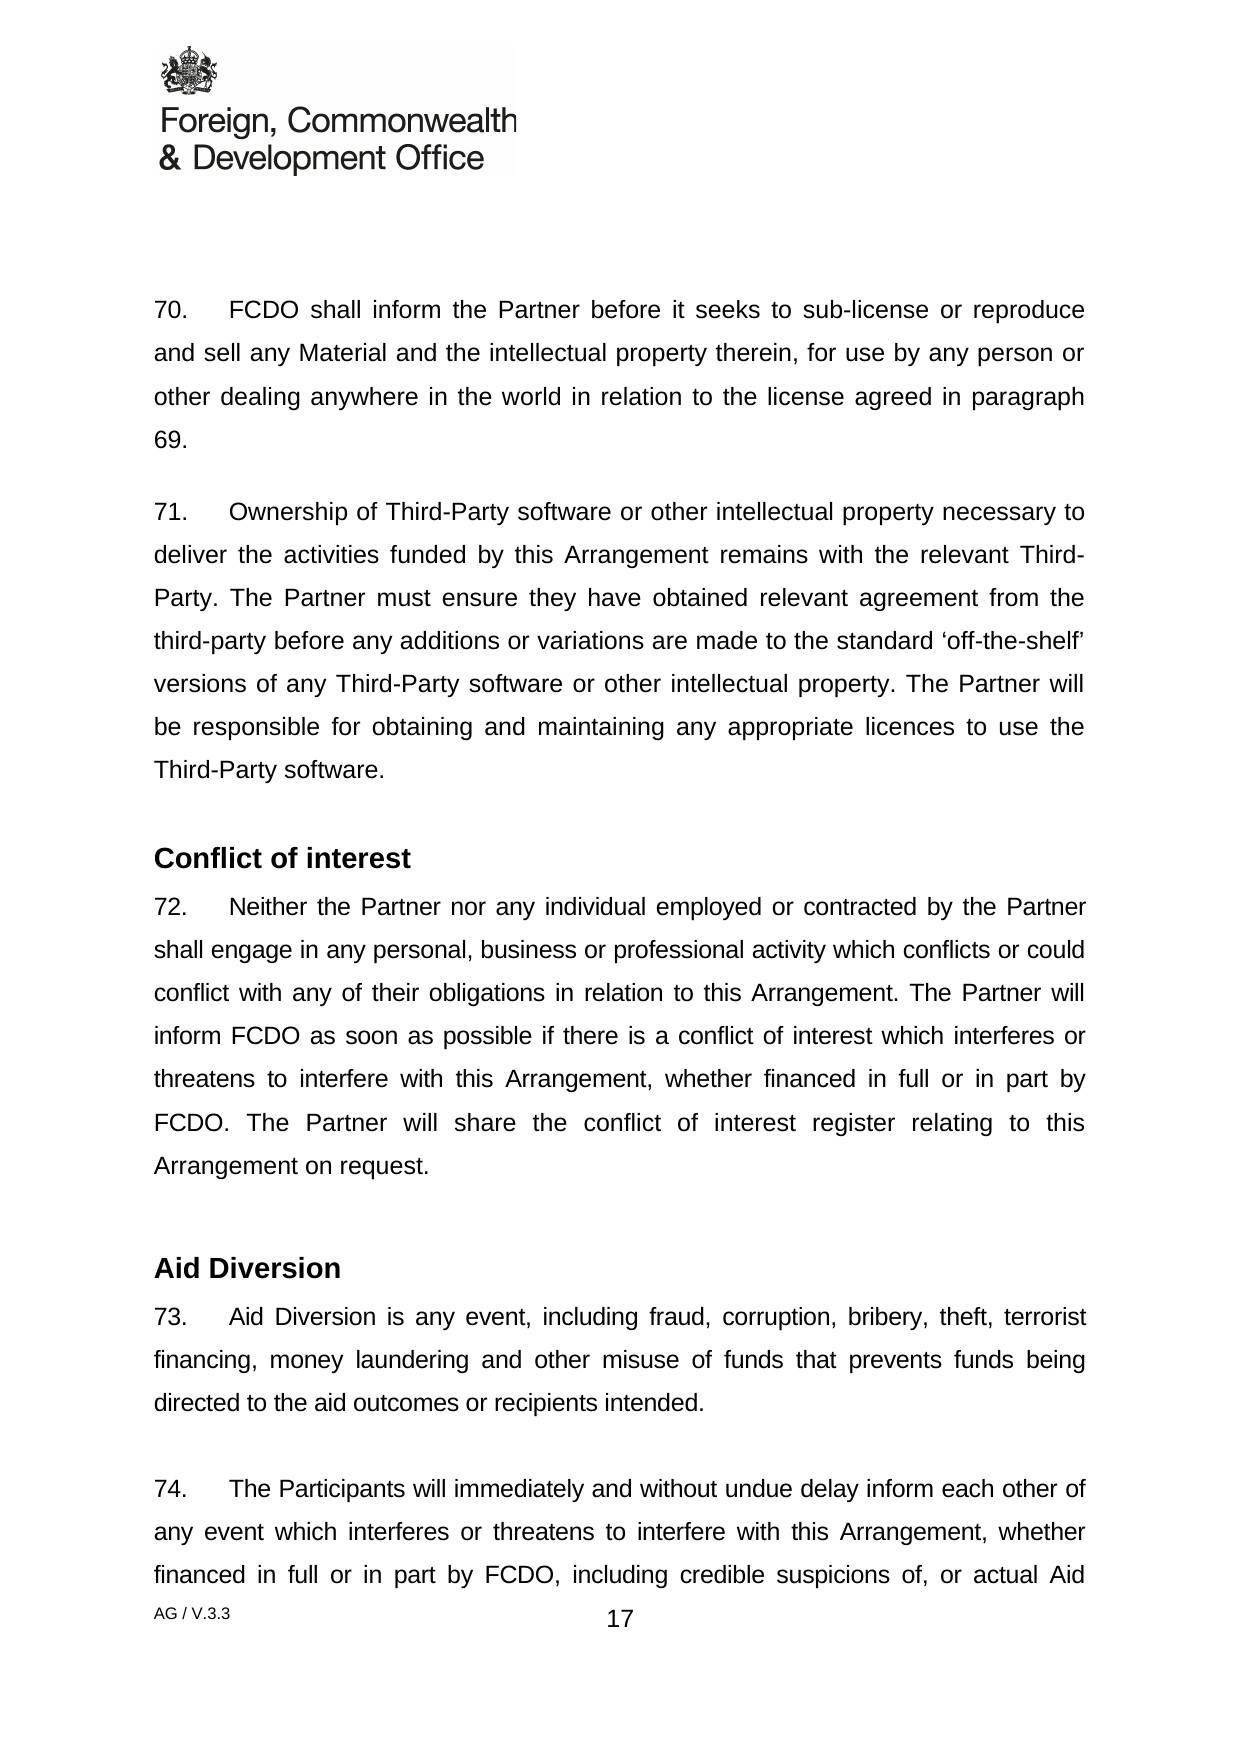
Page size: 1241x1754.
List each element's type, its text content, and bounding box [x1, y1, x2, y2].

list The Participants will immediately and without undue delay inform each other of any event which interferes or threatens to interfere with this Arrangement, whether financed in full or in part by FCDO, including credible suspicions of, or actual Aid [153, 1474, 1087, 1589]
list FCDO shall inform the Partner before it seeks to sub-license or reproduce and sell any Material and the intellectual property therein, for use by any person or other dealing anywhere in the world in relation to the license agreed in paragraph 69. [153, 295, 1087, 453]
list Aid Diversion [153, 1251, 1087, 1285]
list Ownership of Third-Party software or other intellectual property necessary to deliver the activities funded by this Arrangement remains with the relevant Third-Party. The Partner must ensure they have obtained relevant agreement from the third-party before any additions or variations are made to the standard ‘off-the-shelf’ versions of any Third-Party software or other intellectual property. The Partner will be responsible for obtaining and maintaining any appropriate licences to use the Third-Party software. [153, 497, 1087, 784]
list Neither the Partner nor any individual employed or contracted by the Partner shall engage in any personal, business or professional activity which conflicts or could conflict with any of their obligations in relation to this Arrangement. The Partner will inform FCDO as soon as possible if there is a conflict of interest which interferes or threatens to interfere with this Arrangement, whether financed in full or in part by FCDO. The Partner will share the conflict of interest register relating to this Arrangement on request. [153, 892, 1087, 1179]
list Aid Diversion is any event, including fraud, corruption, bribery, theft, terrorist financing, money laundering and other misuse of funds that prevents funds being directed to the aid outcomes or recipients intended. [153, 1302, 1087, 1417]
list Conflict of interest [153, 842, 1087, 875]
